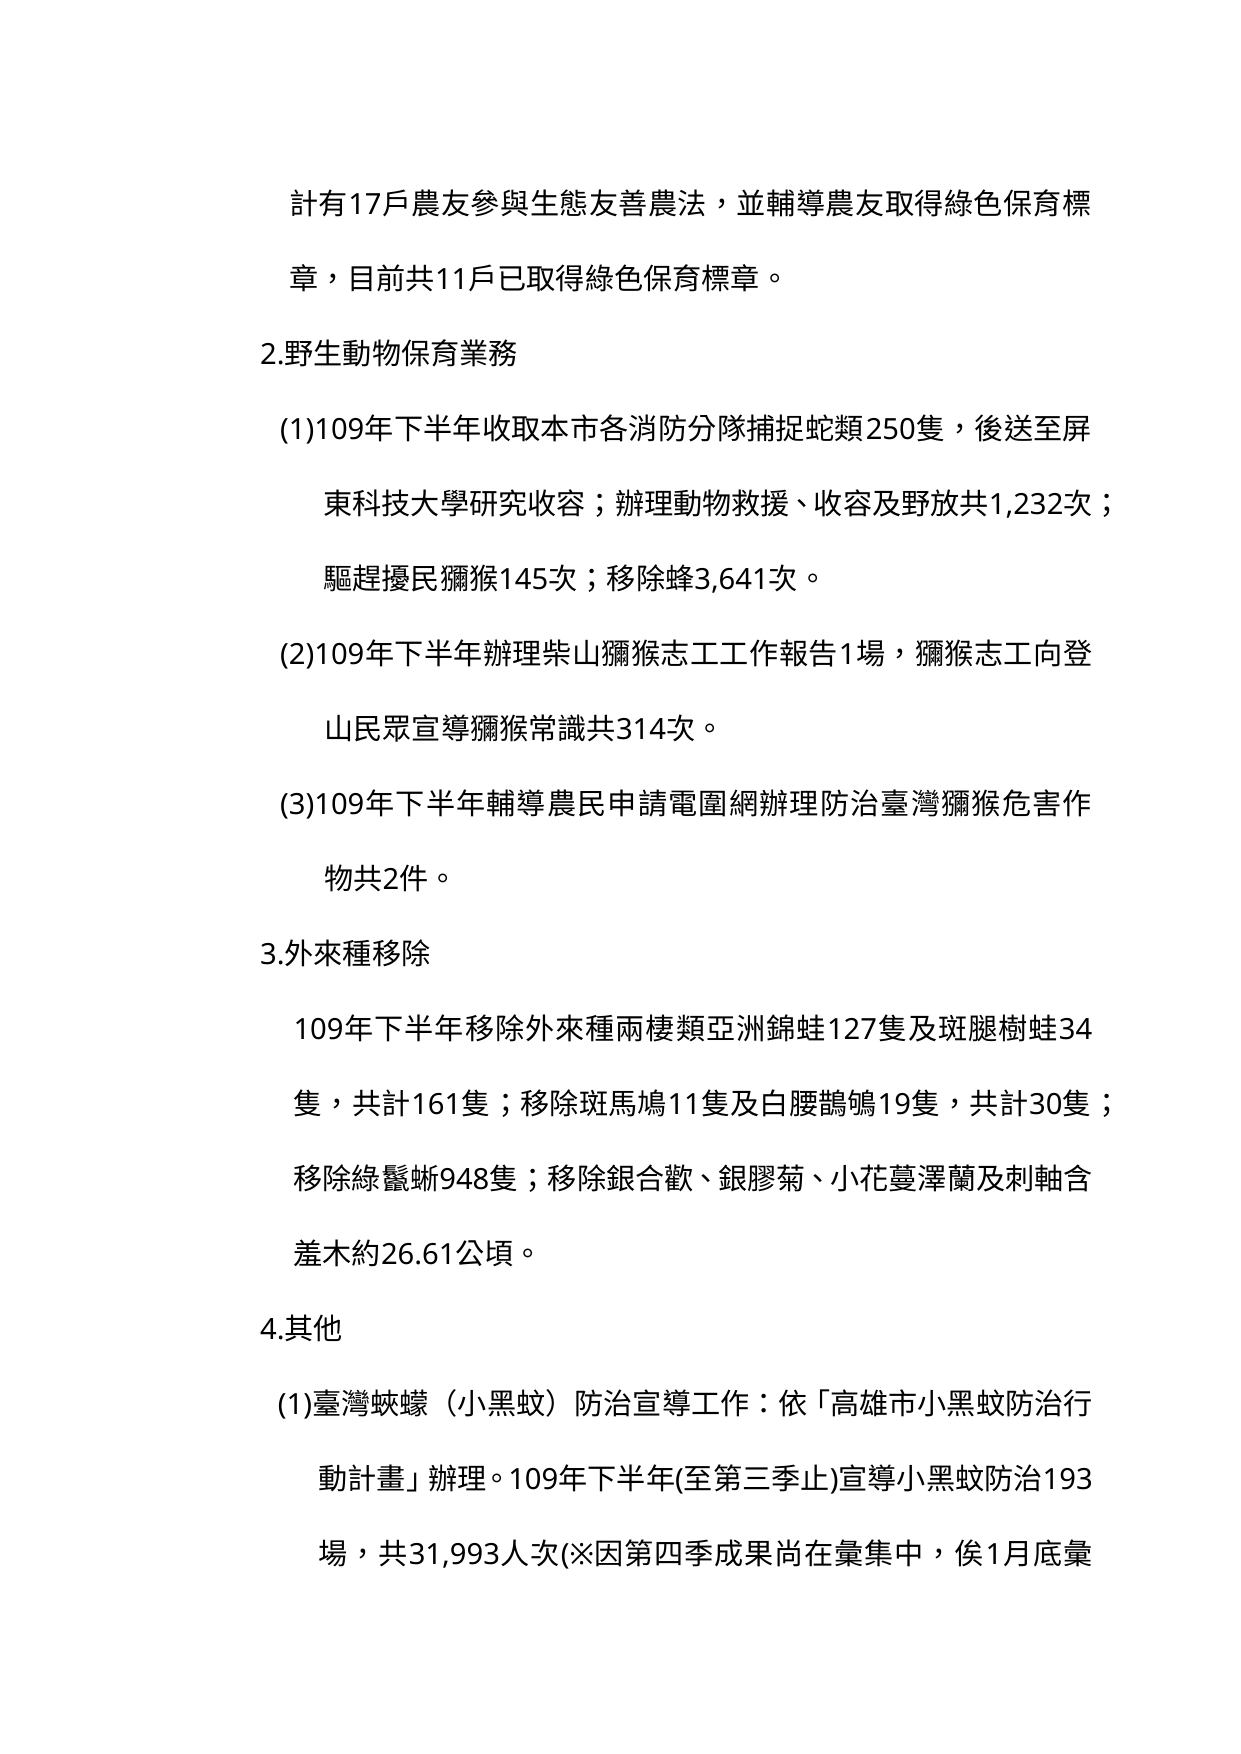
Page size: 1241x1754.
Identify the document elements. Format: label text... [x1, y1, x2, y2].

text (2)109年下半年辦理柴山獼猴志工工作報告1場，獼猴志工向登山民眾宣導獼猴常識共314次。 [280, 614, 1092, 764]
text (1)109年下半年收取本市各消防分隊捕捉蛇類250隻，後送至屏東科技大學研究收容；辦理動物救援、收容及野放共1,232次；驅趕擾民獼猴145次；移除蜂3,641次。 [280, 389, 1092, 614]
text 3.外來種移除 [257, 914, 1092, 989]
text (1)臺灣蛺蠓（小黑蚊）防治宣導工作：依「高雄市小黑蚊防治行動計畫」辦理。109年下半年(至第三季止)宣導小黑蚊防治193場，共31,993人次(※因第四季成果尚在彙集中，俟1月底彙 [278, 1364, 1092, 1589]
text 計有17戶農友參與生態友善農法，並輔導農友取得綠色保育標章，目前共11戶已取得綠色保育標章。 [260, 164, 1092, 314]
text 109年下半年移除外來種兩棲類亞洲錦蛙127隻及斑腿樹蛙34隻，共計161隻；移除斑馬鳩11隻及白腰鵲鴝19隻，共計30隻；移除綠鬣蜥948隻；移除銀合歡、銀膠菊、小花蔓澤蘭及刺軸含羞木約26.61公頃。 [293, 989, 1092, 1289]
text 2.野生動物保育業務 [257, 314, 1092, 389]
text 4.其他 [257, 1289, 1092, 1364]
text (3)109年下半年輔導農民申請電圍網辦理防治臺灣獼猴危害作物共2件。 [280, 764, 1092, 914]
